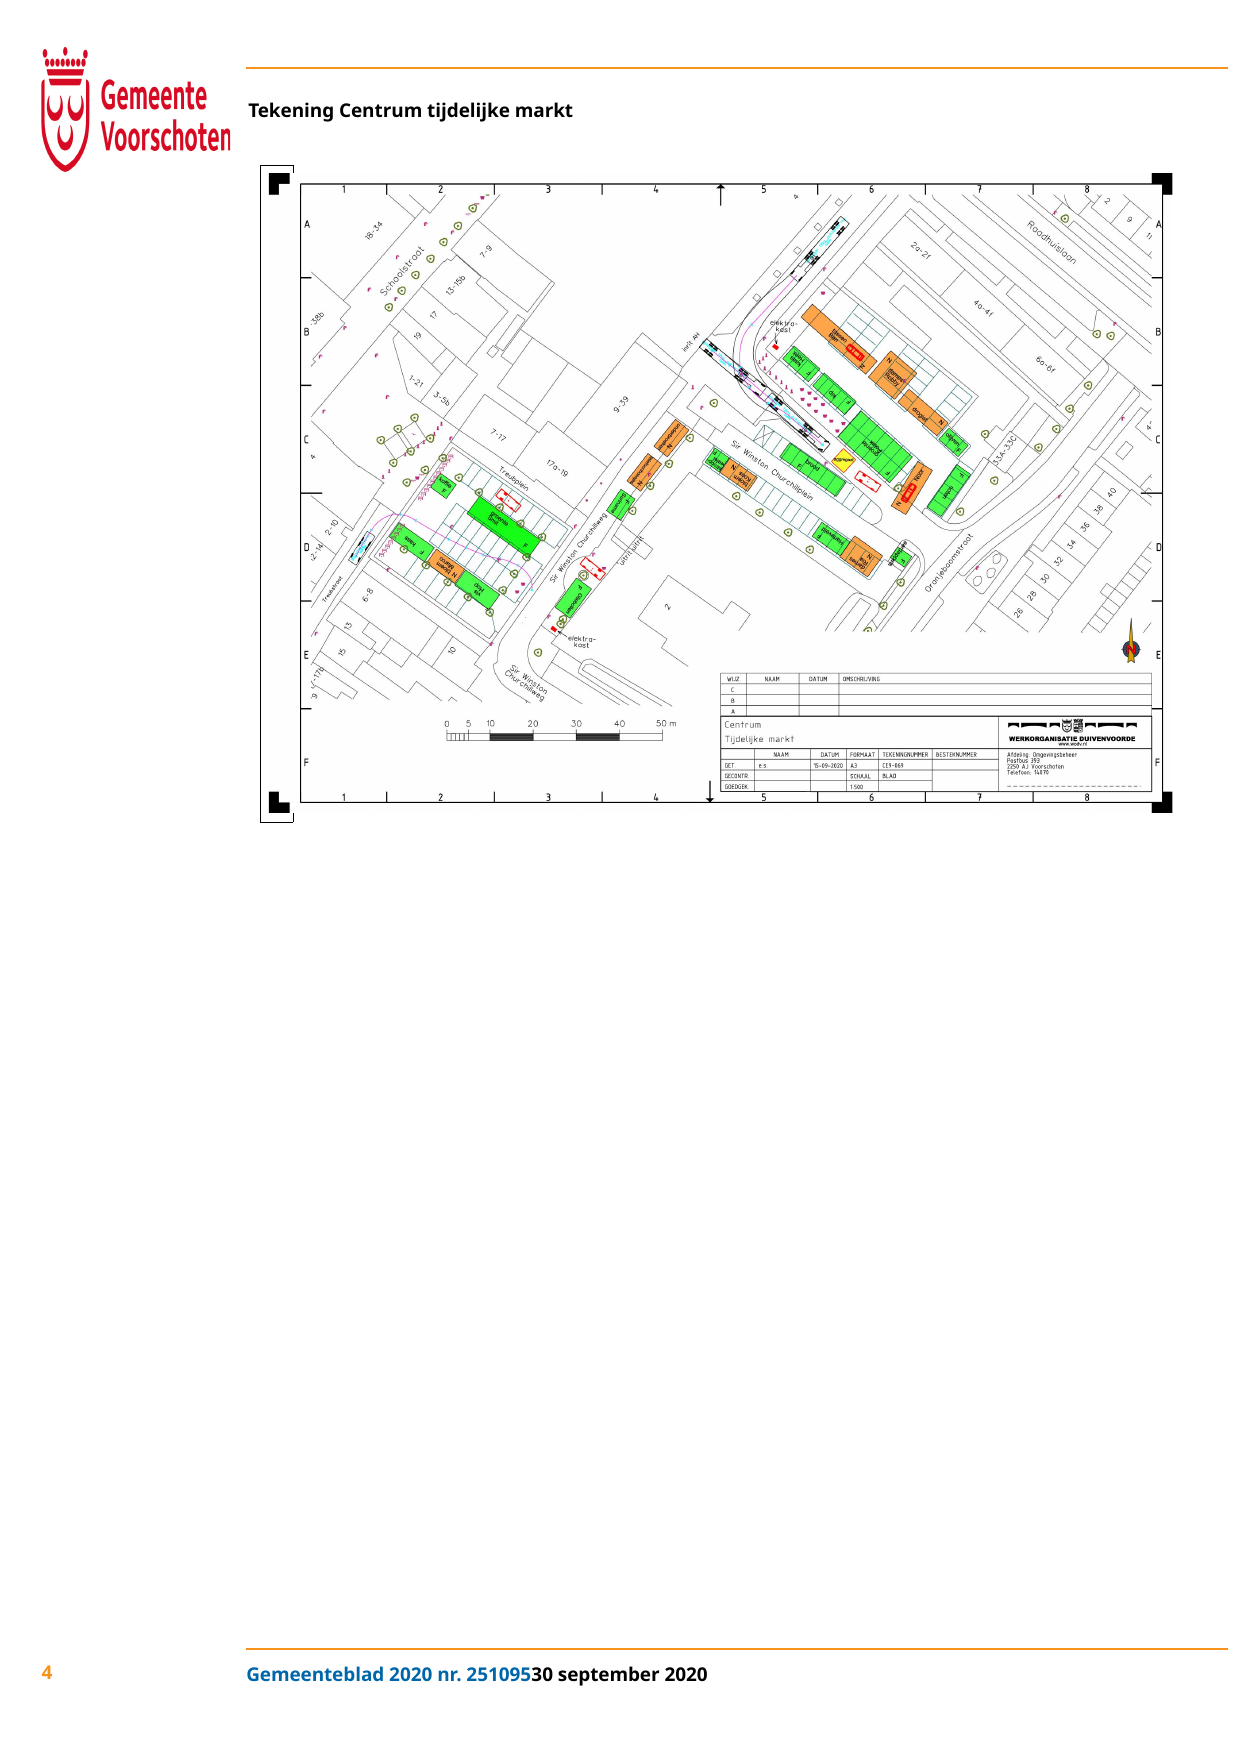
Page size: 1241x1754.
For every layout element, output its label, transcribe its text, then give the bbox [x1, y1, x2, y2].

picture [268, 173, 1173, 813]
text Tekening Centrum tijdelijke markt [248, 95, 1152, 123]
picture [41, 47, 231, 172]
